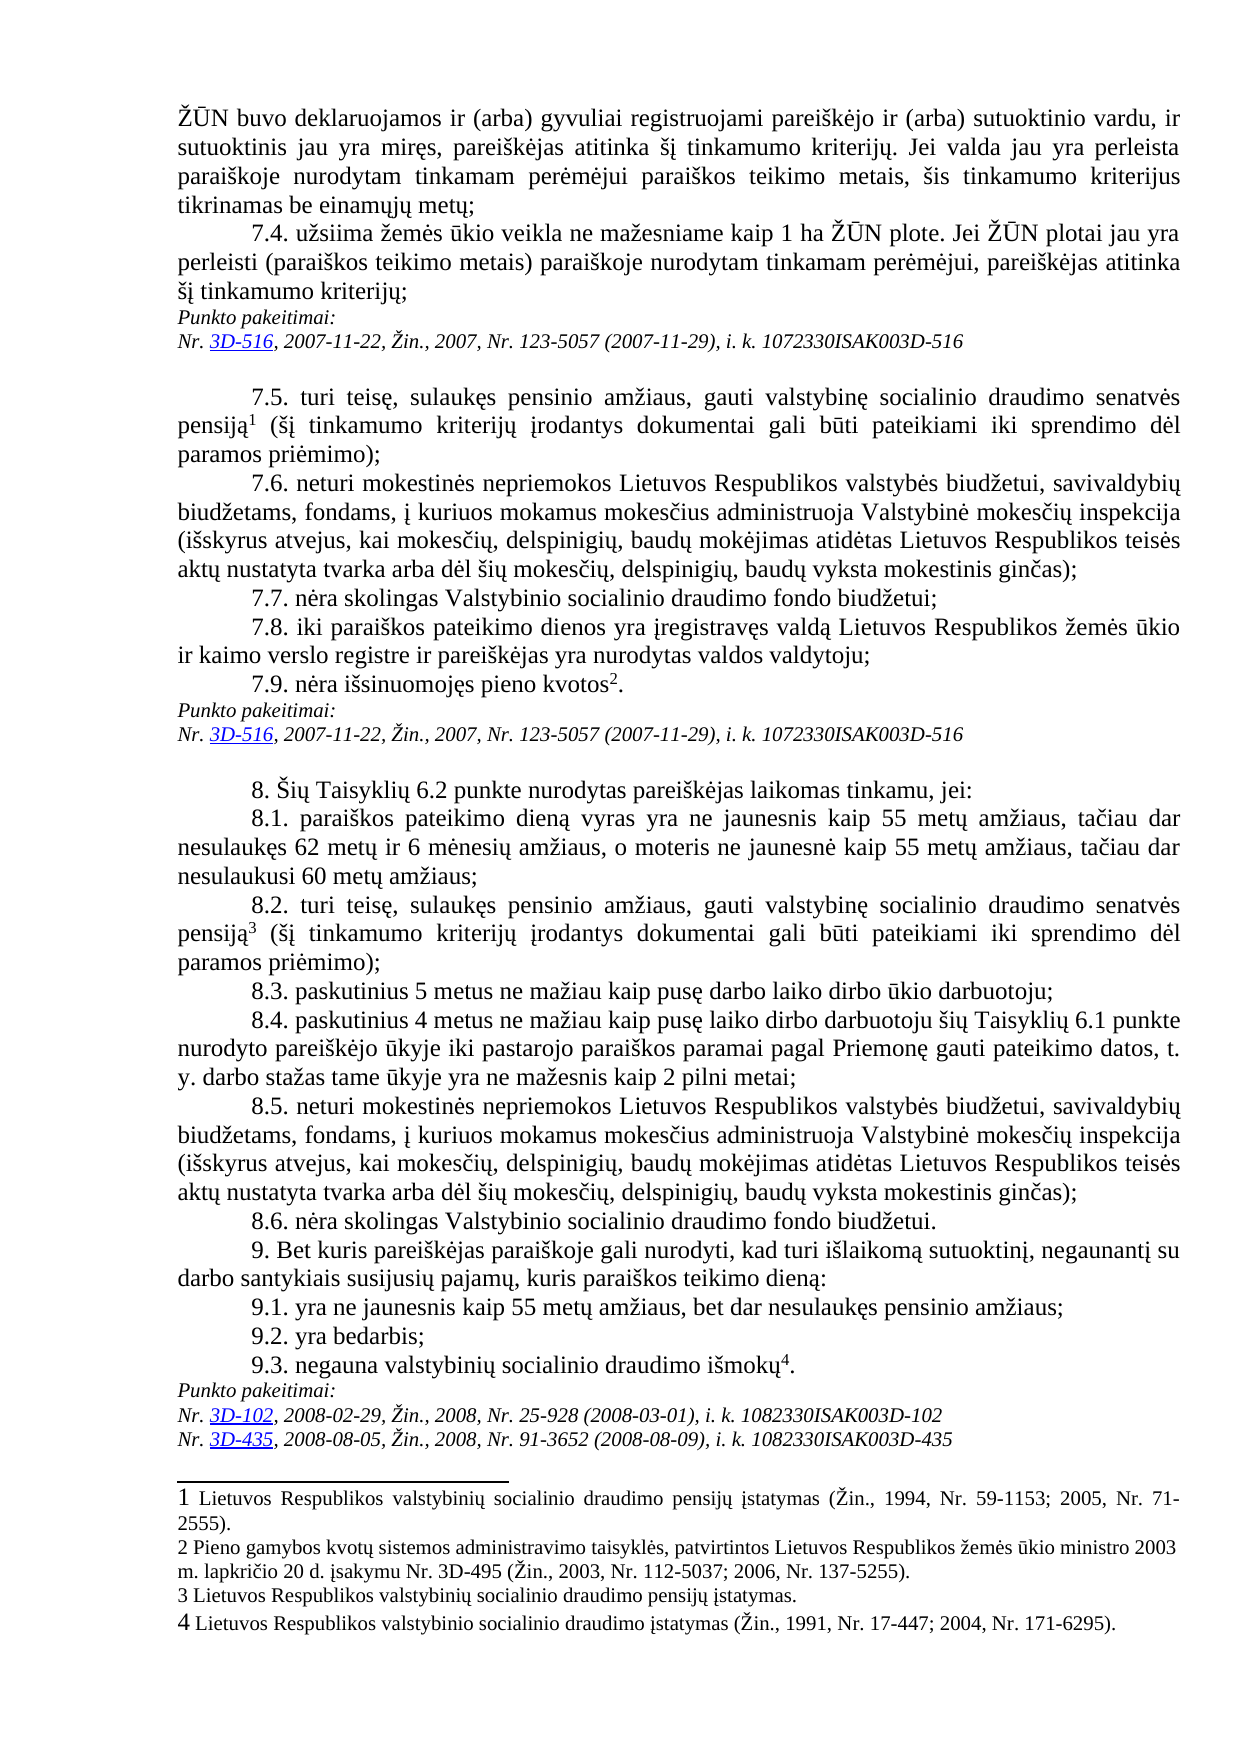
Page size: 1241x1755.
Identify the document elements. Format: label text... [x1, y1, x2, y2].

text 7.5. turi teisę, sulaukęs pensinio amžiaus, gauti valstybinę socialinio draudimo senatvės pensiją (šį tinkamumo kriterijų įrodantys dokumentai gali būti pateikiami iki sprendimo dėl paramos priėmimo); [177, 382, 1181, 468]
text 9.1. yra ne jaunesnis kaip 55 metų amžiaus, bet dar nesulaukęs pensinio amžiaus; [177, 1292, 1181, 1321]
text Punkto pakeitimai: [177, 698, 1181, 722]
text Punkto pakeitimai: [177, 1378, 1181, 1402]
text Nr. 3D-102, 2008-02-29, Žin., 2008, Nr. 25-928 (2008-03-01), i. k. 1082330ISAK003D-102 [177, 1402, 1181, 1427]
text 9. Bet kuris pareiškėjas paraiškoje gali nurodyti, kad turi išlaikomą sutuoktinį, negaunantį su darbo santykiais susijusių pajamų, kuris paraiškos teikimo dieną: [177, 1235, 1181, 1292]
text 8.2. turi teisę, sulaukęs pensinio amžiaus, gauti valstybinę socialinio draudimo senatvės pensiją (šį tinkamumo kriterijų įrodantys dokumentai gali būti pateikiami iki sprendimo dėl paramos priėmimo); [177, 890, 1181, 976]
text 8.3. paskutinius 5 metus ne mažiau kaip pusę darbo laiko dirbo ūkio darbuotoju; [177, 976, 1181, 1005]
text 8.6. nėra skolingas Valstybinio socialinio draudimo fondo biudžetui. [177, 1206, 1181, 1235]
text 8.5. neturi mokestinės nepriemokos Lietuvos Respublikos valstybės biudžetui, savivaldybių biudžetams, fondams, į kuriuos mokamus mokesčius administruoja Valstybinė mokesčių inspekcija (išskyrus atvejus, kai mokesčių, delspinigių, baudų mokėjimas atidėtas Lietuvos Respublikos teisės aktų nustatyta tvarka arba dėl šių mokesčių, delspinigių, baudų vyksta mokestinis ginčas); [177, 1091, 1181, 1206]
text 7.4. užsiima žemės ūkio veikla ne mažesniame kaip 1 ha ŽŪN plote. Jei ŽŪN plotai jau yra perleisti (paraiškos teikimo metais) paraiškoje nurodytam tinkamam perėmėjui, pareiškėjas atitinka šį tinkamumo kriterijų; [177, 218, 1181, 305]
text Lietuvos Respublikos valstybinių socialinio draudimo pensijų įstatymas (Žin., 1994, Nr. 59-1153; 2005, Nr. 71-2555). [177, 1482, 1181, 1535]
text ŽŪN buvo deklaruojamos ir (arba) gyvuliai registruojami pareiškėjo ir (arba) sutuoktinio vardu, ir sutuoktinis jau yra miręs, pareiškėjas atitinka šį tinkamumo kriterijų. Jei valda jau yra perleista paraiškoje nurodytam tinkamam perėmėjui paraiškos teikimo metais, šis tinkamumo kriterijus tikrinamas be einamųjų metų; [177, 103, 1181, 218]
text 7.7. nėra skolingas Valstybinio socialinio draudimo fondo biudžetui; [177, 583, 1181, 612]
text Lietuvos Respublikos valstybinio socialinio draudimo įstatymas (Žin., 1991, Nr. 17-447; 2004, Nr. 171-6295). [177, 1607, 1181, 1636]
text Nr. 3D-516, 2007-11-22, Žin., 2007, Nr. 123-5057 (2007-11-29), i. k. 1072330ISAK003D-516 [177, 722, 1181, 746]
text Nr. 3D-435, 2008-08-05, Žin., 2008, Nr. 91-3652 (2008-08-09), i. k. 1082330ISAK003D-435 [177, 1427, 1181, 1451]
text Punkto pakeitimai: [177, 305, 1181, 329]
text 7.8. iki paraiškos pateikimo dienos yra įregistravęs valdą Lietuvos Respublikos žemės ūkio ir kaimo verslo registre ir pareiškėjas yra nurodytas valdos valdytoju; [177, 612, 1181, 669]
text 8. Šių Taisyklių 6.2 punkte nurodytas pareiškėjas laikomas tinkamu, jei: [177, 775, 1181, 803]
text Nr. 3D-516, 2007-11-22, Žin., 2007, Nr. 123-5057 (2007-11-29), i. k. 1072330ISAK003D-516 [177, 329, 1181, 353]
text 8.4. paskutinius 4 metus ne mažiau kaip pusę laiko dirbo darbuotoju šių Taisyklių 6.1 punkte nurodyto pareiškėjo ūkyje iki pastarojo paraiškos paramai pagal Priemonę gauti pateikimo datos, t. y. darbo stažas tame ūkyje yra ne mažesnis kaip 2 pilni metai; [177, 1005, 1181, 1091]
text 9.3. negauna valstybinių socialinio draudimo išmokų. [177, 1350, 1181, 1378]
text Pieno gamybos kvotų sistemos administravimo taisyklės, patvirtintos Lietuvos Respublikos žemės ūkio ministro 2003 m. lapkričio 20 d. įsakymu Nr. 3D-495 (Žin., 2003, Nr. 112-5037; 2006, Nr. 137-5255). [177, 1535, 1181, 1583]
text 7.9. nėra išsinuomojęs pieno kvotos. [177, 669, 1181, 698]
text 9.2. yra bedarbis; [177, 1321, 1181, 1350]
text 7.6. neturi mokestinės nepriemokos Lietuvos Respublikos valstybės biudžetui, savivaldybių biudžetams, fondams, į kuriuos mokamus mokesčius administruoja Valstybinė mokesčių inspekcija (išskyrus atvejus, kai mokesčių, delspinigių, baudų mokėjimas atidėtas Lietuvos Respublikos teisės aktų nustatyta tvarka arba dėl šių mokesčių, delspinigių, baudų vyksta mokestinis ginčas); [177, 468, 1181, 583]
text Lietuvos Respublikos valstybinių socialinio draudimo pensijų įstatymas. [177, 1583, 1181, 1607]
text 8.1. paraiškos pateikimo dieną vyras yra ne jaunesnis kaip 55 metų amžiaus, tačiau dar nesulaukęs 62 metų ir 6 mėnesių amžiaus, o moteris ne jaunesnė kaip 55 metų amžiaus, tačiau dar nesulaukusi 60 metų amžiaus; [177, 803, 1181, 890]
